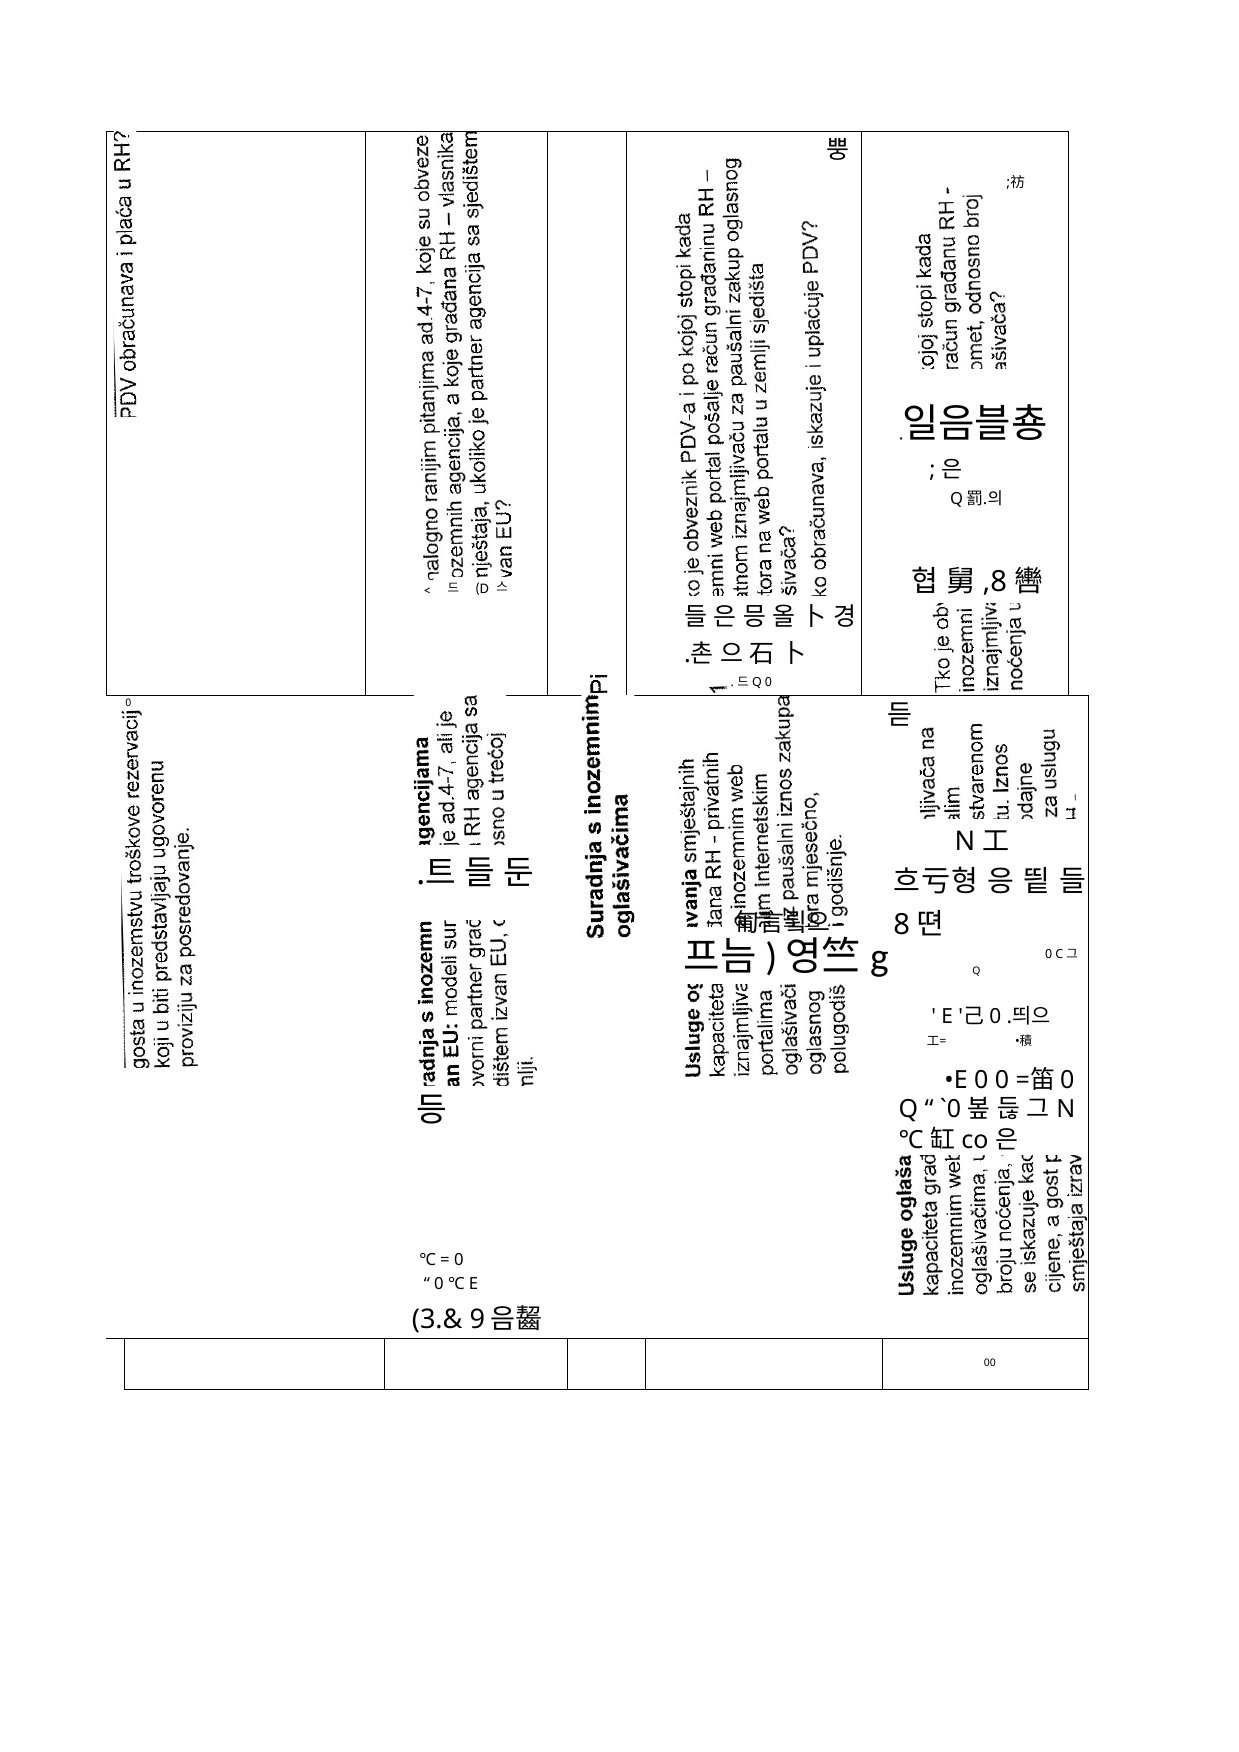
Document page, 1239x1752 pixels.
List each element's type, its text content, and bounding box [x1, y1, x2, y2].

table_cell [646, 1339, 882, 1389]
table_cell 뿡들 은 믕 올 卜 경 .촌 으 石 卜 . 드 Q 0 [627, 132, 861, 695]
table_cell [385, 1339, 547, 1389]
table_cell [107, 132, 365, 695]
table_header [1069, 131, 1089, 695]
table_cell [365, 696, 384, 1338]
table_cell [567, 696, 646, 1338]
table_cell 듣 N 工 흐亏형 응 띝 들 8 뗜 0 C 그 Q ' E '己 0 .띄으 工= •積 •E 0 0 =笛0 Q “ `0 봎 듢 그 N ℃ 缸 co 은 [882, 696, 1088, 1338]
table_cell 00 [883, 1339, 1088, 1389]
table_cell [125, 1339, 365, 1389]
table_cell [568, 1339, 645, 1389]
table_cell [548, 132, 626, 695]
table_cell [646, 696, 882, 1338]
table_cell [548, 1339, 567, 1389]
table_cell [875, 953, 882, 961]
table_cell .트 들 둔 등 ℃ = 0 “ 0 ℃ E (3.& 9음齧 [384, 696, 547, 1338]
table_cell [874, 969, 882, 974]
table_cell [366, 132, 547, 695]
table_cell [365, 1339, 384, 1389]
table_cell 0 [106, 696, 365, 1338]
table_cell ;祊 일음블춍 ; 은 Q罰.의 협 舅 ,8 轡 [862, 132, 1068, 695]
table_cell [548, 696, 567, 1338]
table_cell [106, 1339, 124, 1389]
